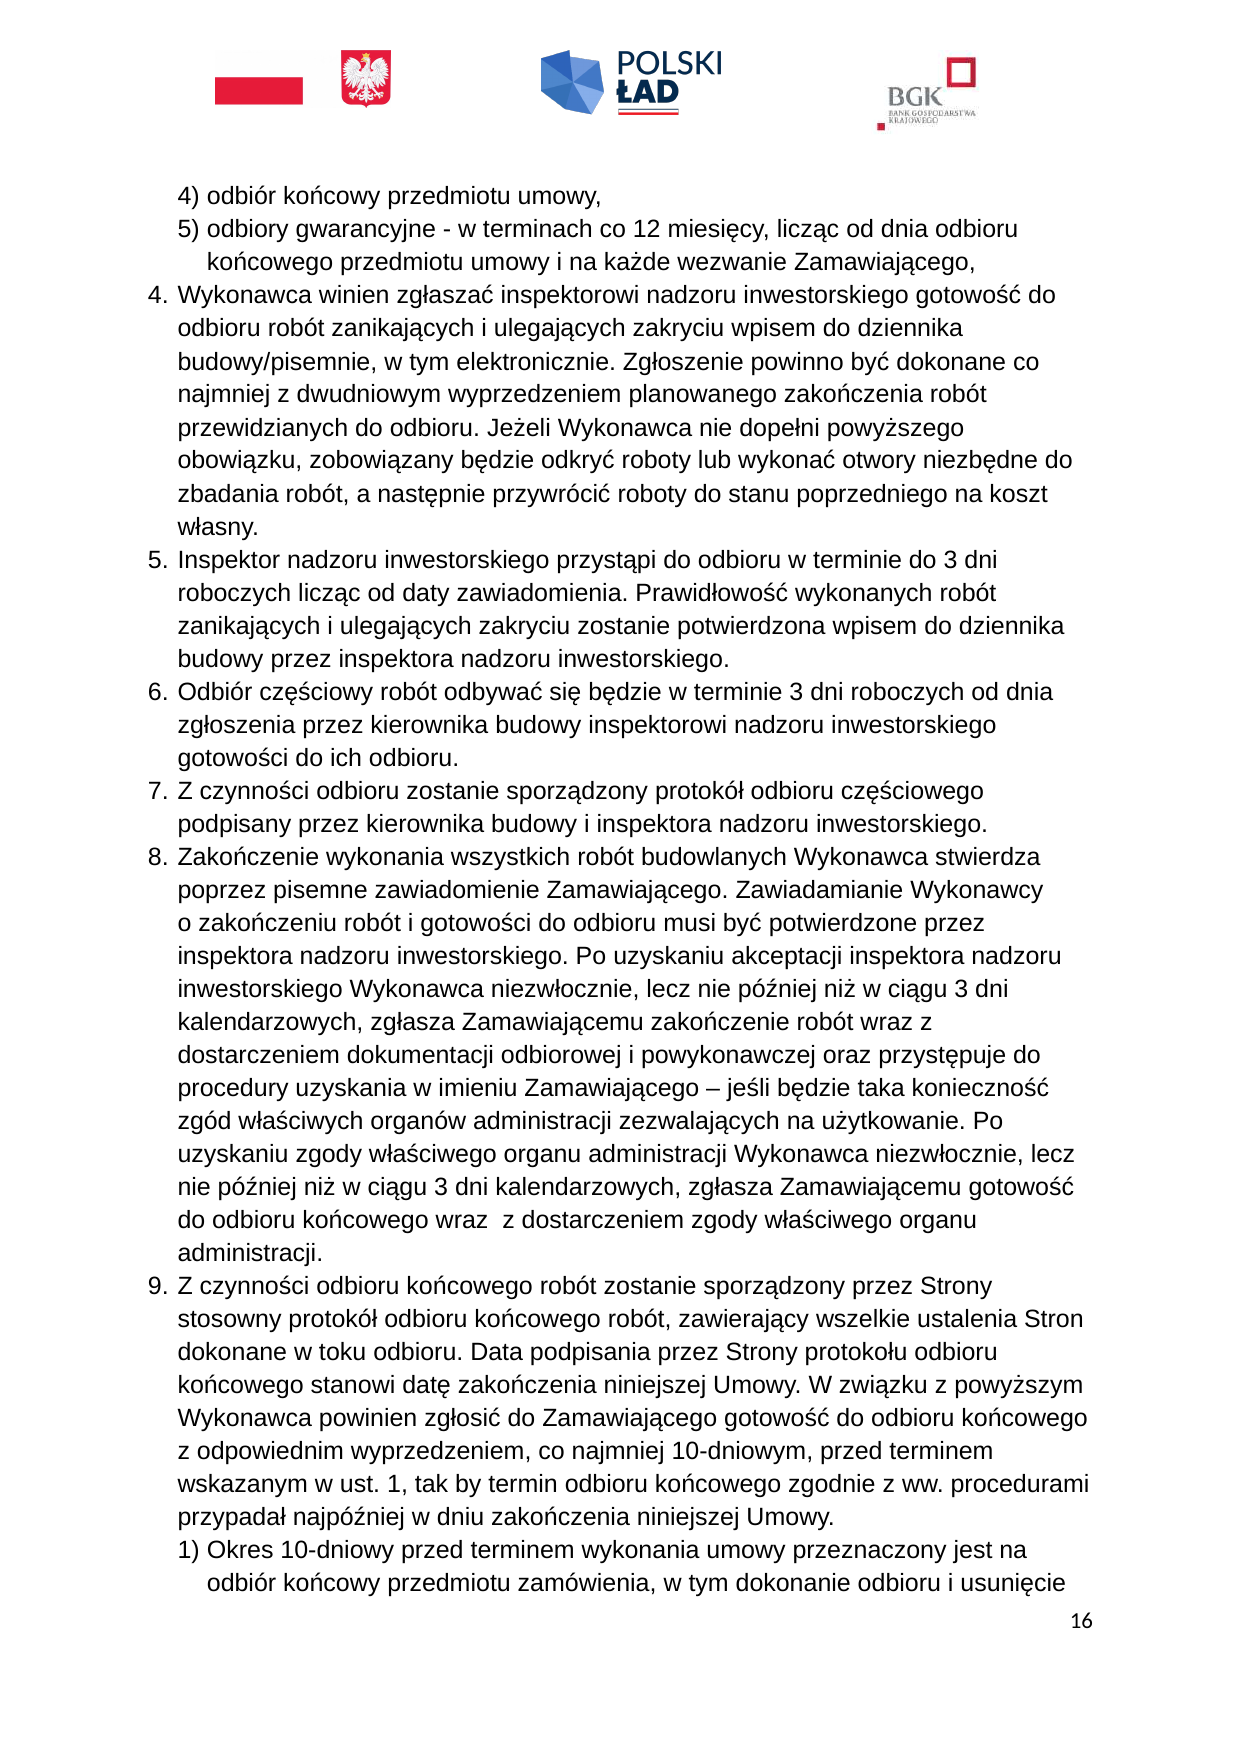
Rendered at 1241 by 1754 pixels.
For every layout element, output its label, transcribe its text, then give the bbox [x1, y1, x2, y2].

list Inspektor nadzoru inwestorskiego przystąpi do odbioru w terminie do 3 dni roboczych licząc od daty zawiadomienia. Prawidłowość wykonanych robót zanikających i ulegających zakryciu zostanie potwierdzona wpisem do dziennika budowy przez inspektora nadzoru inwestorskiego. [148, 544, 1093, 672]
list odbiory gwarancyjne - w terminach co 12 miesięcy, licząc od dnia odbioru końcowego przedmiotu umowy i na każde wezwanie Zamawiającego, [177, 214, 1093, 276]
list Wykonawca winien zgłaszać inspektorowi nadzoru inwestorskiego gotowość do odbioru robót zanikających i ulegających zakryciu wpisem do dziennika budowy/pisemnie, w tym elektronicznie. Zgłoszenie powinno być dokonane co najmniej z dwudniowym wyprzedzeniem planowanego zakończenia robót przewidzianych do odbioru. Jeżeli Wykonawca nie dopełni powyższego obowiązku, zobowiązany będzie odkryć roboty lub wykonać otwory niezbędne do zbadania robót, a następnie przywrócić roboty do stanu poprzedniego na koszt własny. [148, 280, 1093, 540]
list Z czynności odbioru końcowego robót zostanie sporządzony przez Strony stosowny protokół odbioru końcowego robót, zawierający wszelkie ustalenia Stron dokonane w toku odbioru. Data podpisania przez Strony protokołu odbioru końcowego stanowi datę zakończenia niniejszej Umowy. W związku z powyższym Wykonawca powinien zgłosić do Zamawiającego gotowość do odbioru końcowego z odpowiednim wyprzedzeniem, co najmniej 10-dniowym, przed terminem wskazanym w ust. 1, tak by termin odbioru końcowego zgodnie z ww. procedurami przypadał najpóźniej w dniu zakończenia niniejszej Umowy. [148, 1271, 1093, 1531]
list Odbiór częściowy robót odbywać się będzie w terminie 3 dni roboczych od dnia zgłoszenia przez kierownika budowy inspektorowi nadzoru inwestorskiego gotowości do ich odbioru. [148, 677, 1093, 771]
list Z czynności odbioru zostanie sporządzony protokół odbioru częściowego podpisany przez kierownika budowy i inspektora nadzoru inwestorskiego. [148, 776, 1093, 837]
list Okres 10-dniowy przed terminem wykonania umowy przeznaczony jest na odbiór końcowy przedmiotu zamówienia, w tym dokonanie odbioru i usunięcie [177, 1535, 1093, 1597]
list odbiór końcowy przedmiotu umowy, [177, 181, 1093, 210]
list Zakończenie wykonania wszystkich robót budowlanych Wykonawca stwierdza poprzez pisemne zawiadomienie Zamawiającego. Zawiadamianie Wykonawcy o zakończeniu robót i gotowości do odbioru musi być potwierdzone przez inspektora nadzoru inwestorskiego. Po uzyskaniu akceptacji inspektora nadzoru inwestorskiego Wykonawca niezwłocznie, lecz nie później niż w ciągu 3 dni kalendarzowych, zgłasza Zamawiającemu zakończenie robót wraz z dostarczeniem dokumentacji odbiorowej i powykonawczej oraz przystępuje do procedury uzyskania w imieniu Zamawiającego – jeśli będzie taka konieczność zgód właściwych organów administracji zezwalających na użytkowanie. Po uzyskaniu zgody właściwego organu administracji Wykonawca niezwłocznie, lecz nie później niż w ciągu 3 dni kalendarzowych, zgłasza Zamawiającemu gotowość do odbioru końcowego wraz z dostarczeniem zgody właściwego organu administracji. [148, 842, 1093, 1267]
